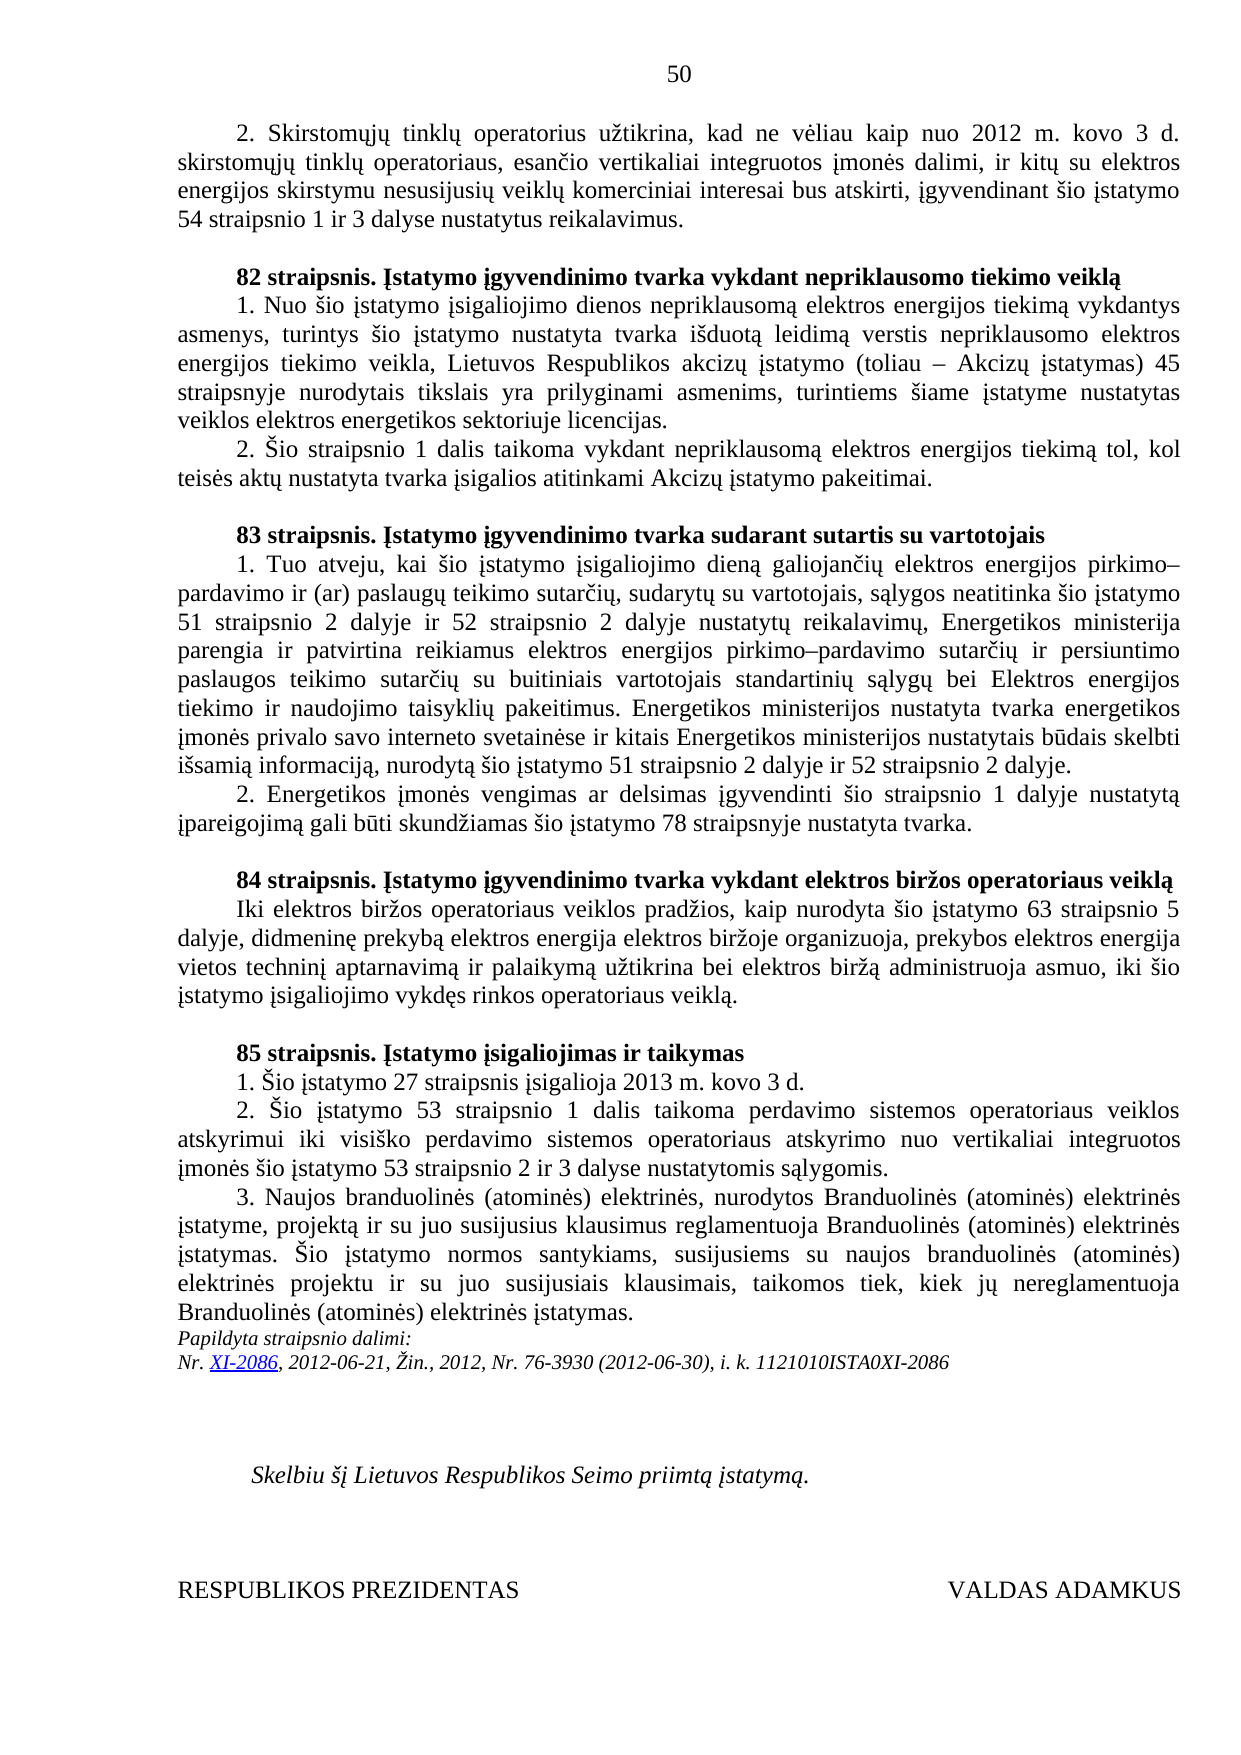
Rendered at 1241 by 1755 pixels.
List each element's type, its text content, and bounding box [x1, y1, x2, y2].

text Nr. XI-2086, 2012-06-21, Žin., 2012, Nr. 76-3930 (2012-06-30), i. k. 1121010ISTA0XI-2086 [177, 1350, 1181, 1374]
text 1. Nuo šio įstatymo įsigaliojimo dienos nepriklausomą elektros energijos tiekimą vykdantys asmenys, turintys šio įstatymo nustatyta tvarka išduotą leidimą verstis nepriklausomo elektros energijos tiekimo veikla, Lietuvos Respublikos akcizų įstatymo (toliau – Akcizų įstatymas) 45 straipsnyje nurodytais tikslais yra prilyginami asmenims, turintiems šiame įstatyme nustatytas veiklos elektros energetikos sektoriuje licencijas. [177, 291, 1181, 434]
text 2. Energetikos įmonės vengimas ar delsimas įgyvendinti šio straipsnio 1 dalyje nustatytą įpareigojimą gali būti skundžiamas šio įstatymo 78 straipsnyje nustatyta tvarka. [177, 779, 1181, 837]
text RESPUBLIKOS PREZIDENTAS VALDAS ADAMKUS [177, 1575, 1181, 1604]
text 2. Skirstomųjų tinklų operatorius užtikrina, kad ne vėliau kaip nuo 2012 m. kovo 3 d. skirstomųjų tinklų operatoriaus, esančio vertikaliai integruotos įmonės dalimi, ir kitų su elektros energijos skirstymu nesusijusių veiklų komerciniai interesai bus atskirti, įgyvendinant šio įstatymo 54 straipsnio 1 ir 3 dalyse nustatytus reikalavimus. [177, 118, 1181, 233]
text 83 straipsnis. Įstatymo įgyvendinimo tvarka sudarant sutartis su vartotojais [177, 521, 1181, 549]
text 3. Naujos branduolinės (atominės) elektrinės, nurodytos Branduolinės (atominės) elektrinės įstatyme, projektą ir su juo susijusius klausimus reglamentuoja Branduolinės (atominės) elektrinės įstatymas. Šio įstatymo normos santykiams, susijusiems su naujos branduolinės (atominės) elektrinės projektu ir su juo susijusiais klausimais, taikomos tiek, kiek jų nereglamentuoja Branduolinės (atominės) elektrinės įstatymas. [177, 1182, 1181, 1326]
text 1. Šio įstatymo 27 straipsnis įsigalioja 2013 m. kovo 3 d. [177, 1067, 1181, 1096]
text Skelbiu šį Lietuvos Respublikos Seimo priimtą įstatymą. [177, 1460, 1181, 1489]
text 84 straipsnis. Įstatymo įgyvendinimo tvarka vykdant elektros biržos operatoriaus veiklą [236, 866, 1181, 894]
text 1. Tuo atveju, kai šio įstatymo įsigaliojimo dieną galiojančių elektros energijos pirkimo–pardavimo ir (ar) paslaugų teikimo sutarčių, sudarytų su vartotojais, sąlygos neatitinka šio įstatymo 51 straipsnio 2 dalyje ir 52 straipsnio 2 dalyje nustatytų reikalavimų, Energetikos ministerija parengia ir patvirtina reikiamus elektros energijos pirkimo–pardavimo sutarčių ir persiuntimo paslaugos teikimo sutarčių su buitiniais vartotojais standartinių sąlygų bei Elektros energijos tiekimo ir naudojimo taisyklių pakeitimus. Energetikos ministerijos nustatyta tvarka energetikos įmonės privalo savo interneto svetainėse ir kitais Energetikos ministerijos nustatytais būdais skelbti išsamią informaciją, nurodytą šio įstatymo 51 straipsnio 2 dalyje ir 52 straipsnio 2 dalyje. [177, 549, 1181, 779]
text 85 straipsnis. Įstatymo įsigaliojimas ir taikymas [177, 1038, 1181, 1067]
text Iki elektros biržos operatoriaus veiklos pradžios, kaip nurodyta šio įstatymo 63 straipsnio 5 dalyje, didmeninę prekybą elektros energija elektros biržoje organizuoja, prekybos elektros energija vietos techninį aptarnavimą ir palaikymą užtikrina bei elektros biržą administruoja asmuo, iki šio įstatymo įsigaliojimo vykdęs rinkos operatoriaus veiklą. [177, 894, 1181, 1009]
text 2. Šio straipsnio 1 dalis taikoma vykdant nepriklausomą elektros energijos tiekimą tol, kol teisės aktų nustatyta tvarka įsigalios atitinkami Akcizų įstatymo pakeitimai. [177, 434, 1181, 492]
text 2. Šio įstatymo 53 straipsnio 1 dalis taikoma perdavimo sistemos operatoriaus veiklos atskyrimui iki visiško perdavimo sistemos operatoriaus atskyrimo nuo vertikaliai integruotos įmonės šio įstatymo 53 straipsnio 2 ir 3 dalyse nustatytomis sąlygomis. [177, 1096, 1181, 1182]
text Papildyta straipsnio dalimi: [177, 1326, 1181, 1350]
text 82 straipsnis. Įstatymo įgyvendinimo tvarka vykdant nepriklausomo tiekimo veiklą [177, 262, 1181, 291]
